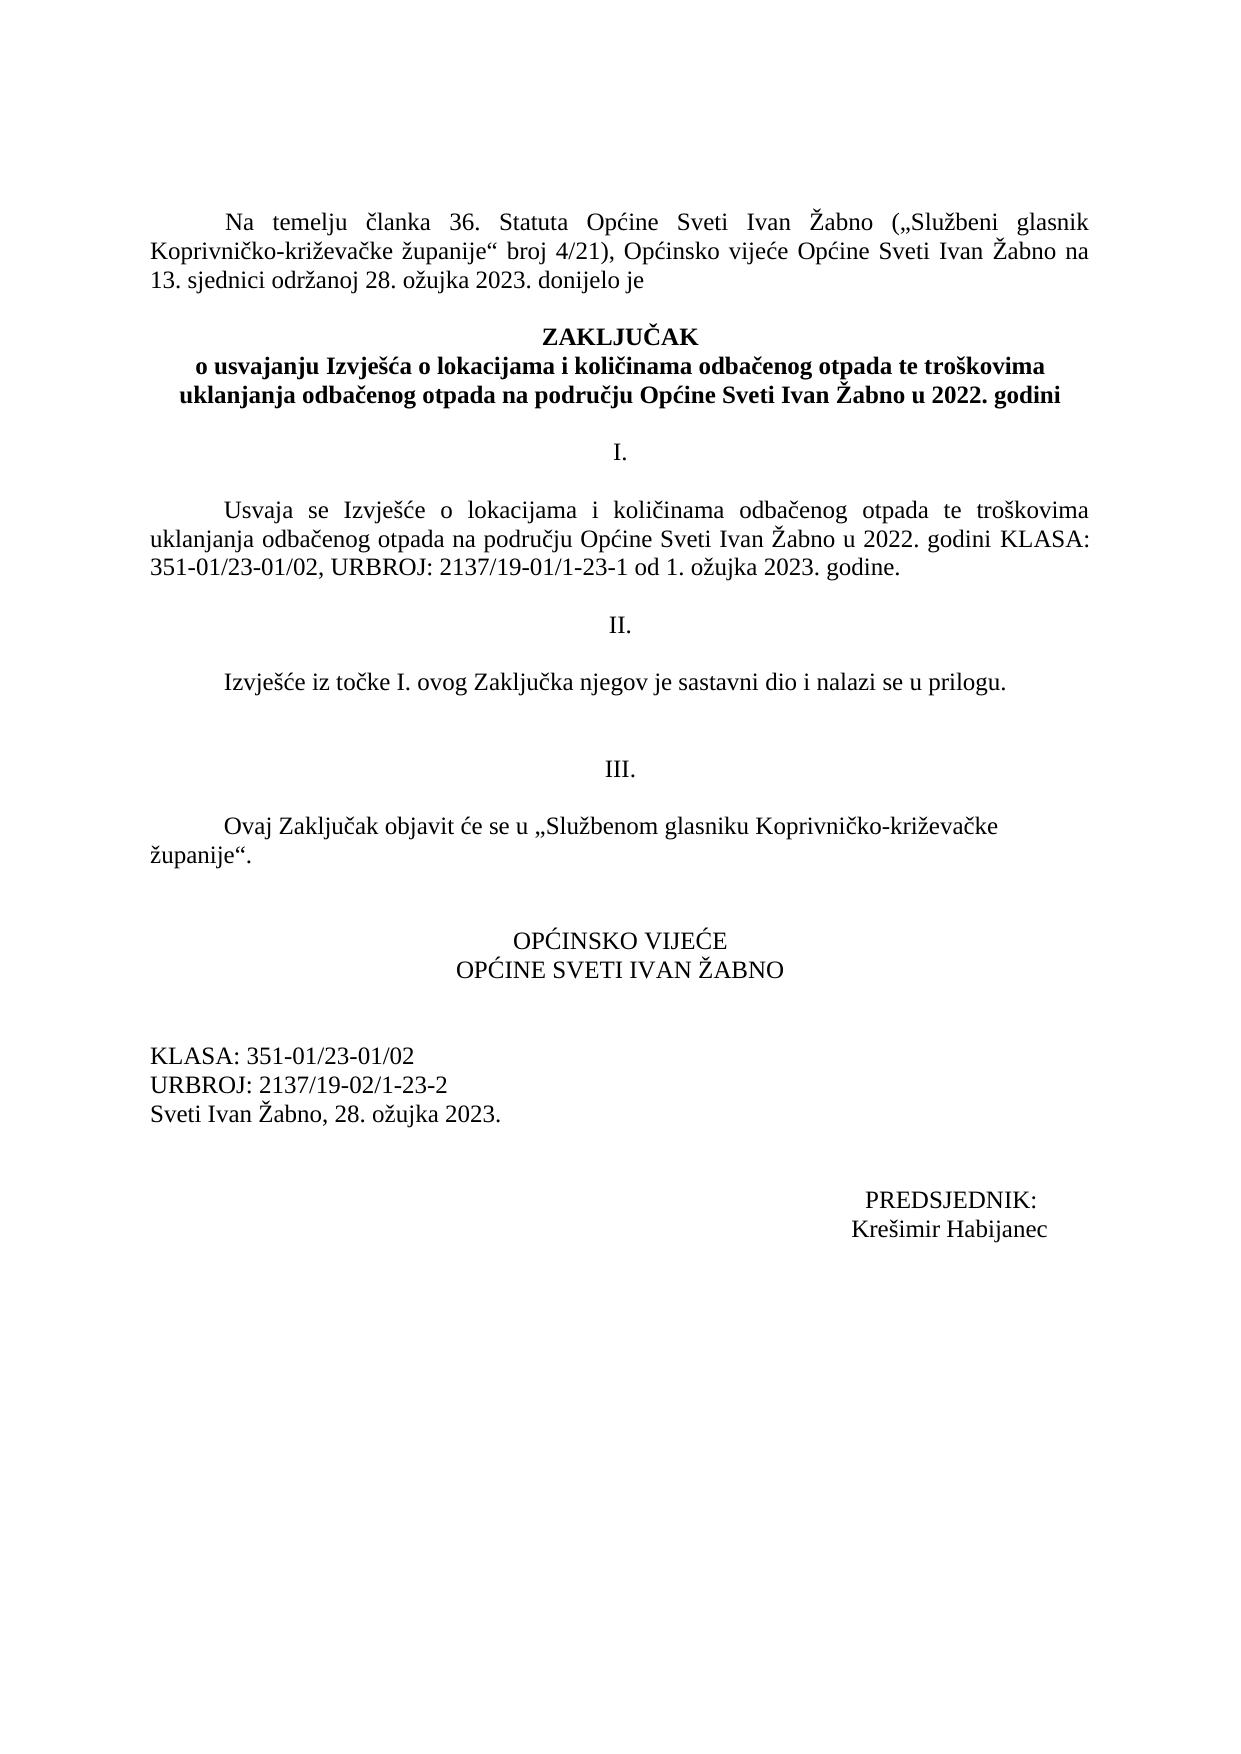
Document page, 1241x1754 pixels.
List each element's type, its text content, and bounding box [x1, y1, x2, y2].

text OPĆINE SVETI IVAN ŽABNO [150, 955, 1090, 984]
text PREDSJEDNIK: [150, 1185, 1090, 1214]
text Krešimir Habijanec [150, 1214, 1090, 1242]
text URBROJ: 2137/19-02/1-23-2 [150, 1070, 1090, 1099]
text OPĆINSKO VIJEĆE [150, 926, 1090, 955]
text Ovaj Zaključak objavit će se u „Službenom glasniku Koprivničko-križevačke županije“. [150, 811, 1090, 869]
text o usvajanju Izvješća o lokacijama i količinama odbačenog otpada te troškovima uklanjanja odbačenog otpada na području Općine Sveti Ivan Žabno u 2022. godini [150, 351, 1090, 409]
text ZAKLJUČAK [150, 322, 1090, 351]
text KLASA: 351-01/23-01/02 [150, 1041, 1090, 1070]
text III. [150, 754, 1090, 782]
text Na temelju članka 36. Statuta Općine Sveti Ivan Žabno („Službeni glasnik Koprivničko-križevačke županije“ broj 4/21), Općinsko vijeće Općine Sveti Ivan Žabno na 13. sjednici održanoj 28. ožujka 2023. donijelo je [150, 207, 1090, 294]
text Izvješće iz točke I. ovog Zaključka njegov je sastavni dio i nalazi se u prilogu. [150, 667, 1090, 696]
text Usvaja se Izvješće o lokacijama i količinama odbačenog otpada te troškovima uklanjanja odbačenog otpada na području Općine Sveti Ivan Žabno u 2022. godini KLASA: 351-01/23-01/02, URBROJ: 2137/19-01/1-23-1 od 1. ožujka 2023. godine. [150, 495, 1090, 581]
text I. [150, 437, 1090, 466]
text II. [150, 610, 1090, 639]
text Sveti Ivan Žabno, 28. ožujka 2023. [150, 1099, 1090, 1127]
